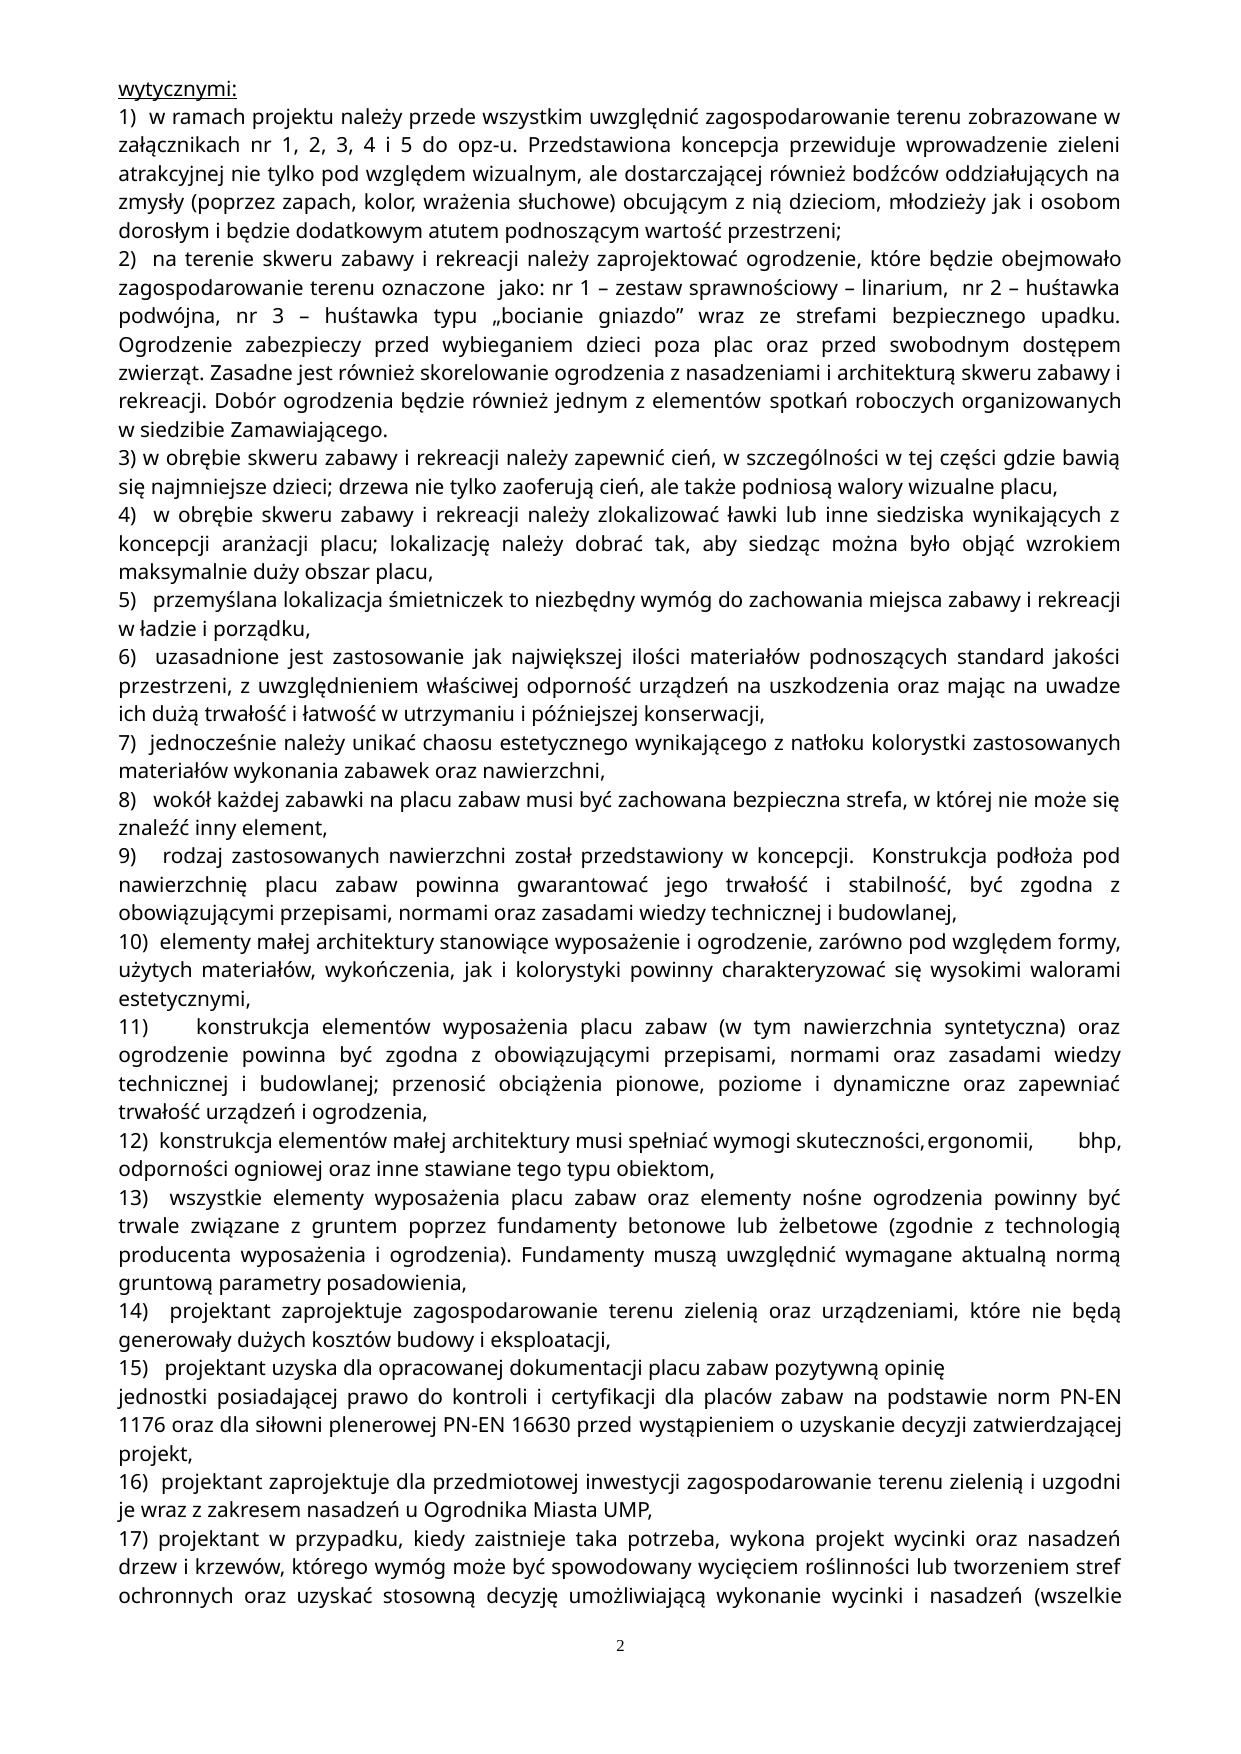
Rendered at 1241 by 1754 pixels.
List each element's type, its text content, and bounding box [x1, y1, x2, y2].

list 7) jednocześnie należy unikać chaosu estetycznego wynikającego z natłoku kolorystki zastosowanych materiałów wykonania zabawek oraz nawierzchni, [118, 728, 1122, 785]
list jednostki posiadającej prawo do kontroli i certyfikacji dla placów zabaw na podstawie norm PN-EN 1176 oraz dla siłowni plenerowej PN-EN 16630 przed wystąpieniem o uzyskanie decyzji zatwierdzającej projekt, [118, 1382, 1122, 1467]
list 2) na terenie skweru zabawy i rekreacji należy zaprojektować ogrodzenie, które będzie obejmowało zagospodarowanie terenu oznaczone jako: nr 1 – zestaw sprawnościowy – linarium, nr 2 – huśtawka podwójna, nr 3 – huśtawka typu „bocianie gniazdo” wraz ze strefami bezpiecznego upadku. Ogrodzenie zabezpieczy przed wybieganiem dzieci poza plac oraz przed swobodnym dostępem zwierząt. Zasadne jest również skorelowanie ogrodzenia z nasadzeniami i architekturą skweru zabawy i rekreacji. Dobór ogrodzenia będzie również jednym z elementów spotkań roboczych organizowanych w siedzibie Zamawiającego. [118, 244, 1122, 443]
list 15) projektant uzyska dla opracowanej dokumentacji placu zabaw pozytywną opinię [118, 1353, 1122, 1382]
list 5) przemyślana lokalizacja śmietniczek to niezbędny wymóg do zachowania miejsca zabawy i rekreacji w ładzie i porządku, [118, 586, 1122, 642]
list 9) rodzaj zastosowanych nawierzchni został przedstawiony w koncepcji. Konstrukcja podłoża pod nawierzchnię placu zabaw powinna gwarantować jego trwałość i stabilność, być zgodna z obowiązującymi przepisami, normami oraz zasadami wiedzy technicznej i budowlanej, [118, 842, 1122, 927]
list 8) wokół każdej zabawki na placu zabaw musi być zachowana bezpieczna strefa, w której nie może się znaleźć inny element, [118, 785, 1122, 842]
list 10) elementy małej architektury stanowiące wyposażenie i ogrodzenie, zarówno pod względem formy, użytych materiałów, wykończenia, jak i kolorystyki powinny charakteryzować się wysokimi walorami estetycznymi, [118, 927, 1122, 1012]
list 3) w obrębie skweru zabawy i rekreacji należy zapewnić cień, w szczególności w tej części gdzie bawią się najmniejsze dzieci; drzewa nie tylko zaoferują cień, ale także podniosą walory wizualne placu, [118, 443, 1122, 500]
list 16) projektant zaprojektuje dla przedmiotowej inwestycji zagospodarowanie terenu zielenią i uzgodni je wraz z zakresem nasadzeń u Ogrodnika Miasta UMP, [118, 1467, 1122, 1524]
list 12) konstrukcja elementów małej architektury musi spełniać wymogi skuteczności, ergonomii, bhp, odporności ogniowej oraz inne stawiane tego typu obiektom, [118, 1126, 1122, 1183]
list 4) w obrębie skweru zabawy i rekreacji należy zlokalizować ławki lub inne siedziska wynikających z koncepcji aranżacji placu; lokalizację należy dobrać tak, aby siedząc można było objąć wzrokiem maksymalnie duży obszar placu, [118, 500, 1122, 586]
text wytycznymi: [118, 74, 1122, 102]
list 11) konstrukcja elementów wyposażenia placu zabaw (w tym nawierzchnia syntetyczna) oraz ogrodzenie powinna być zgodna z obowiązującymi przepisami, normami oraz zasadami wiedzy technicznej i budowlanej; przenosić obciążenia pionowe, poziome i dynamiczne oraz zapewniać trwałość urządzeń i ogrodzenia, [118, 1012, 1122, 1126]
list 13) wszystkie elementy wyposażenia placu zabaw oraz elementy nośne ogrodzenia powinny być trwale związane z gruntem poprzez fundamenty betonowe lub żelbetowe (zgodnie z technologią producenta wyposażenia i ogrodzenia). Fundamenty muszą uwzględnić wymagane aktualną normą gruntową parametry posadowienia, [118, 1183, 1122, 1297]
list 1) w ramach projektu należy przede wszystkim uwzględnić zagospodarowanie terenu zobrazowane w załącznikach nr 1, 2, 3, 4 i 5 do opz-u. Przedstawiona koncepcja przewiduje wprowadzenie zieleni atrakcyjnej nie tylko pod względem wizualnym, ale dostarczającej również bodźców oddziałujących na zmysły (poprzez zapach, kolor, wrażenia słuchowe) obcującym z nią dzieciom, młodzieży jak i osobom dorosłym i będzie dodatkowym atutem podnoszącym wartość przestrzeni; [118, 102, 1122, 244]
list 14) projektant zaprojektuje zagospodarowanie terenu zielenią oraz urządzeniami, które nie będą generowały dużych kosztów budowy i eksploatacji, [118, 1297, 1122, 1353]
list 6) uzasadnione jest zastosowanie jak największej ilości materiałów podnoszących standard jakości przestrzeni, z uwzględnieniem właściwej odporność urządzeń na uszkodzenia oraz mając na uwadze ich dużą trwałość i łatwość w utrzymaniu i późniejszej konserwacji, [118, 642, 1122, 728]
list 17) projektant w przypadku, kiedy zaistnieje taka potrzeba, wykona projekt wycinki oraz nasadzeń drzew i krzewów, którego wymóg może być spowodowany wycięciem roślinności lub tworzeniem stref ochronnych oraz uzyskać stosowną decyzję umożliwiającą wykonanie wycinki i nasadzeń (wszelkie [118, 1524, 1122, 1609]
